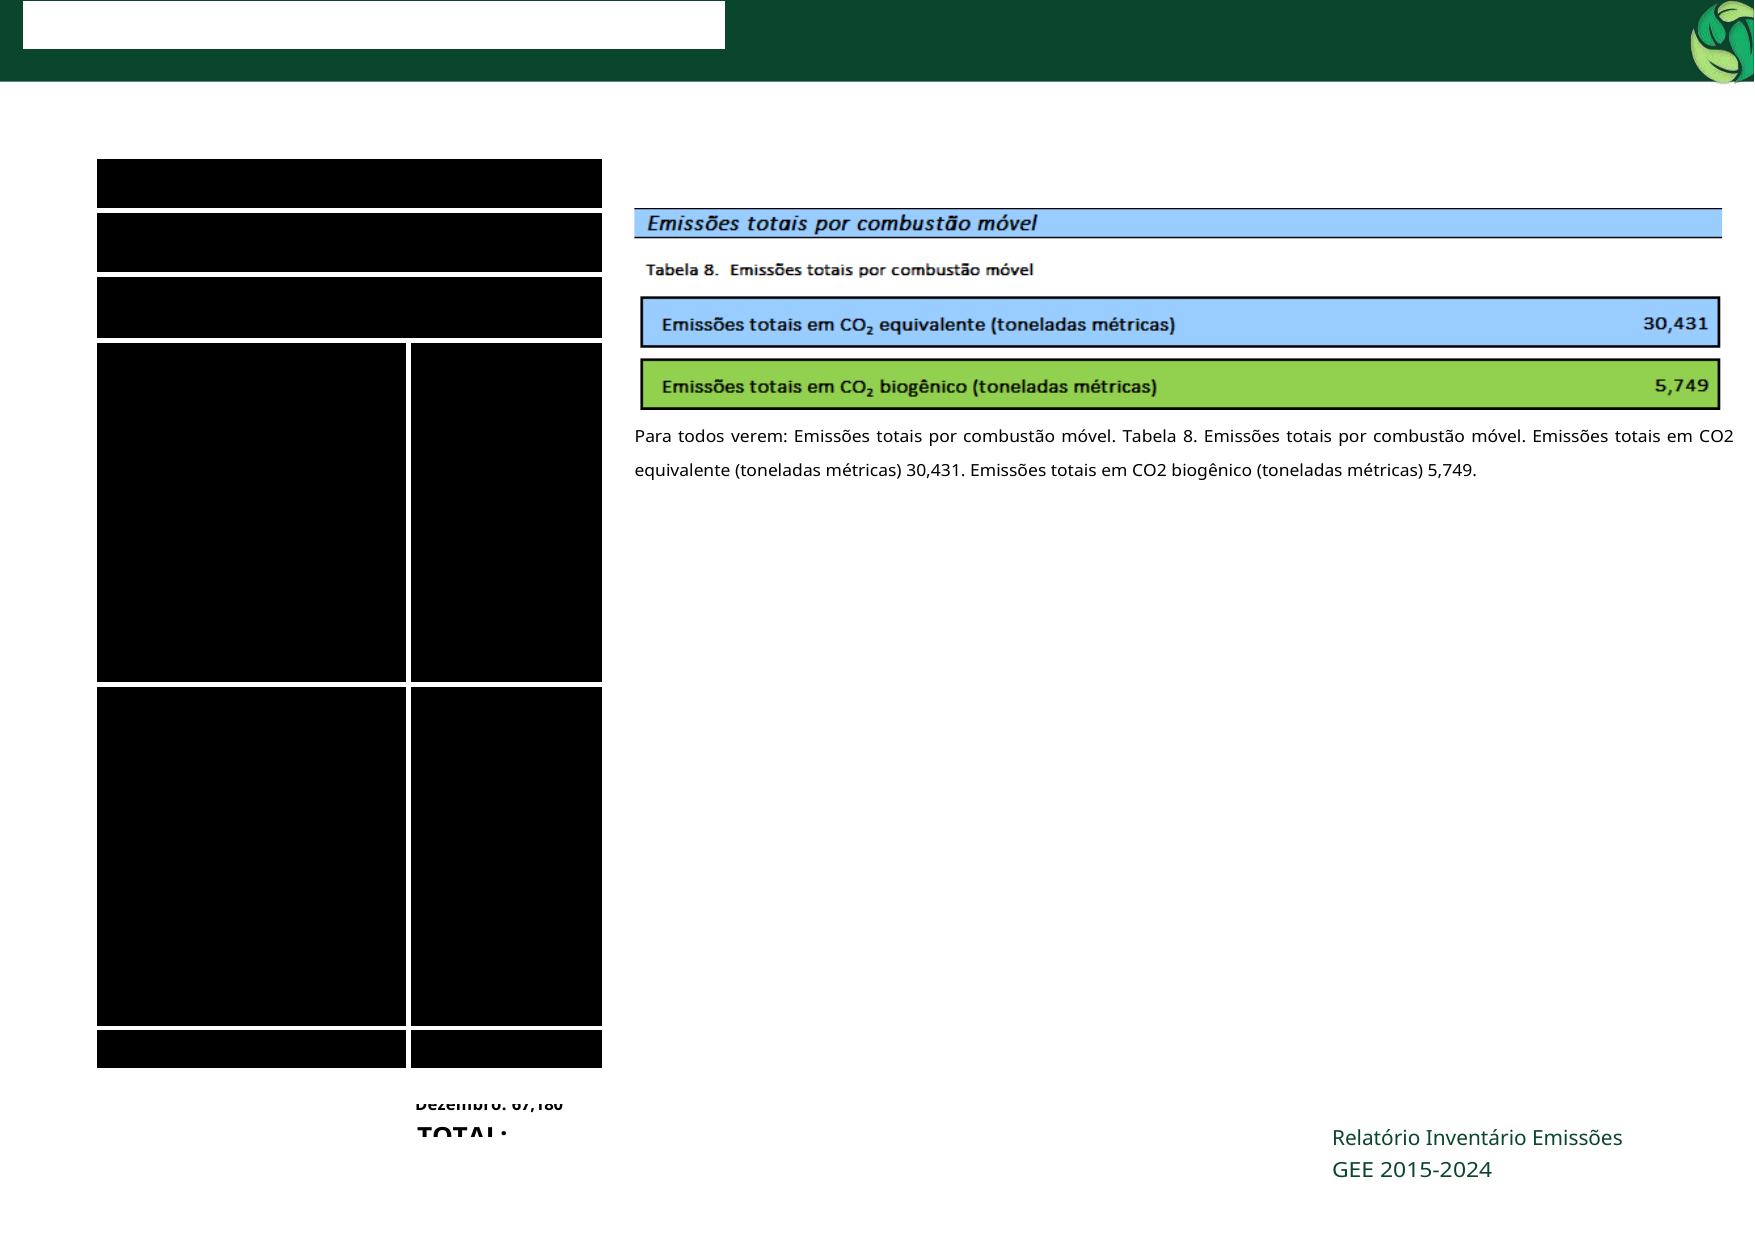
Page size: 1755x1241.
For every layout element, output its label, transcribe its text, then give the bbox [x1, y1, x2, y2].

table_cell [411, 1030, 602, 1068]
table_cell [97, 277, 602, 338]
text [103, 1104, 407, 1137]
text Para todos verem: Emissões totais por combustão móvel. Tabela 8. Emissões totais por combustão móvel. Emissões totais em CO2 equivalente (toneladas métricas) 30,431. Emissões totais em CO2 biogênico (toneladas métricas) 5,749. [634, 425, 1754, 482]
table_header [97, 159, 602, 208]
table_cell [97, 213, 602, 272]
table_cell [411, 343, 602, 682]
table_cell [97, 1030, 406, 1068]
table_cell [97, 687, 406, 1026]
table_cell [411, 687, 602, 1026]
table_cell [97, 343, 406, 682]
text Dezembro: 67,180 [415, 1104, 592, 1115]
text TOTAL: 5150,78 [411, 1119, 592, 1137]
